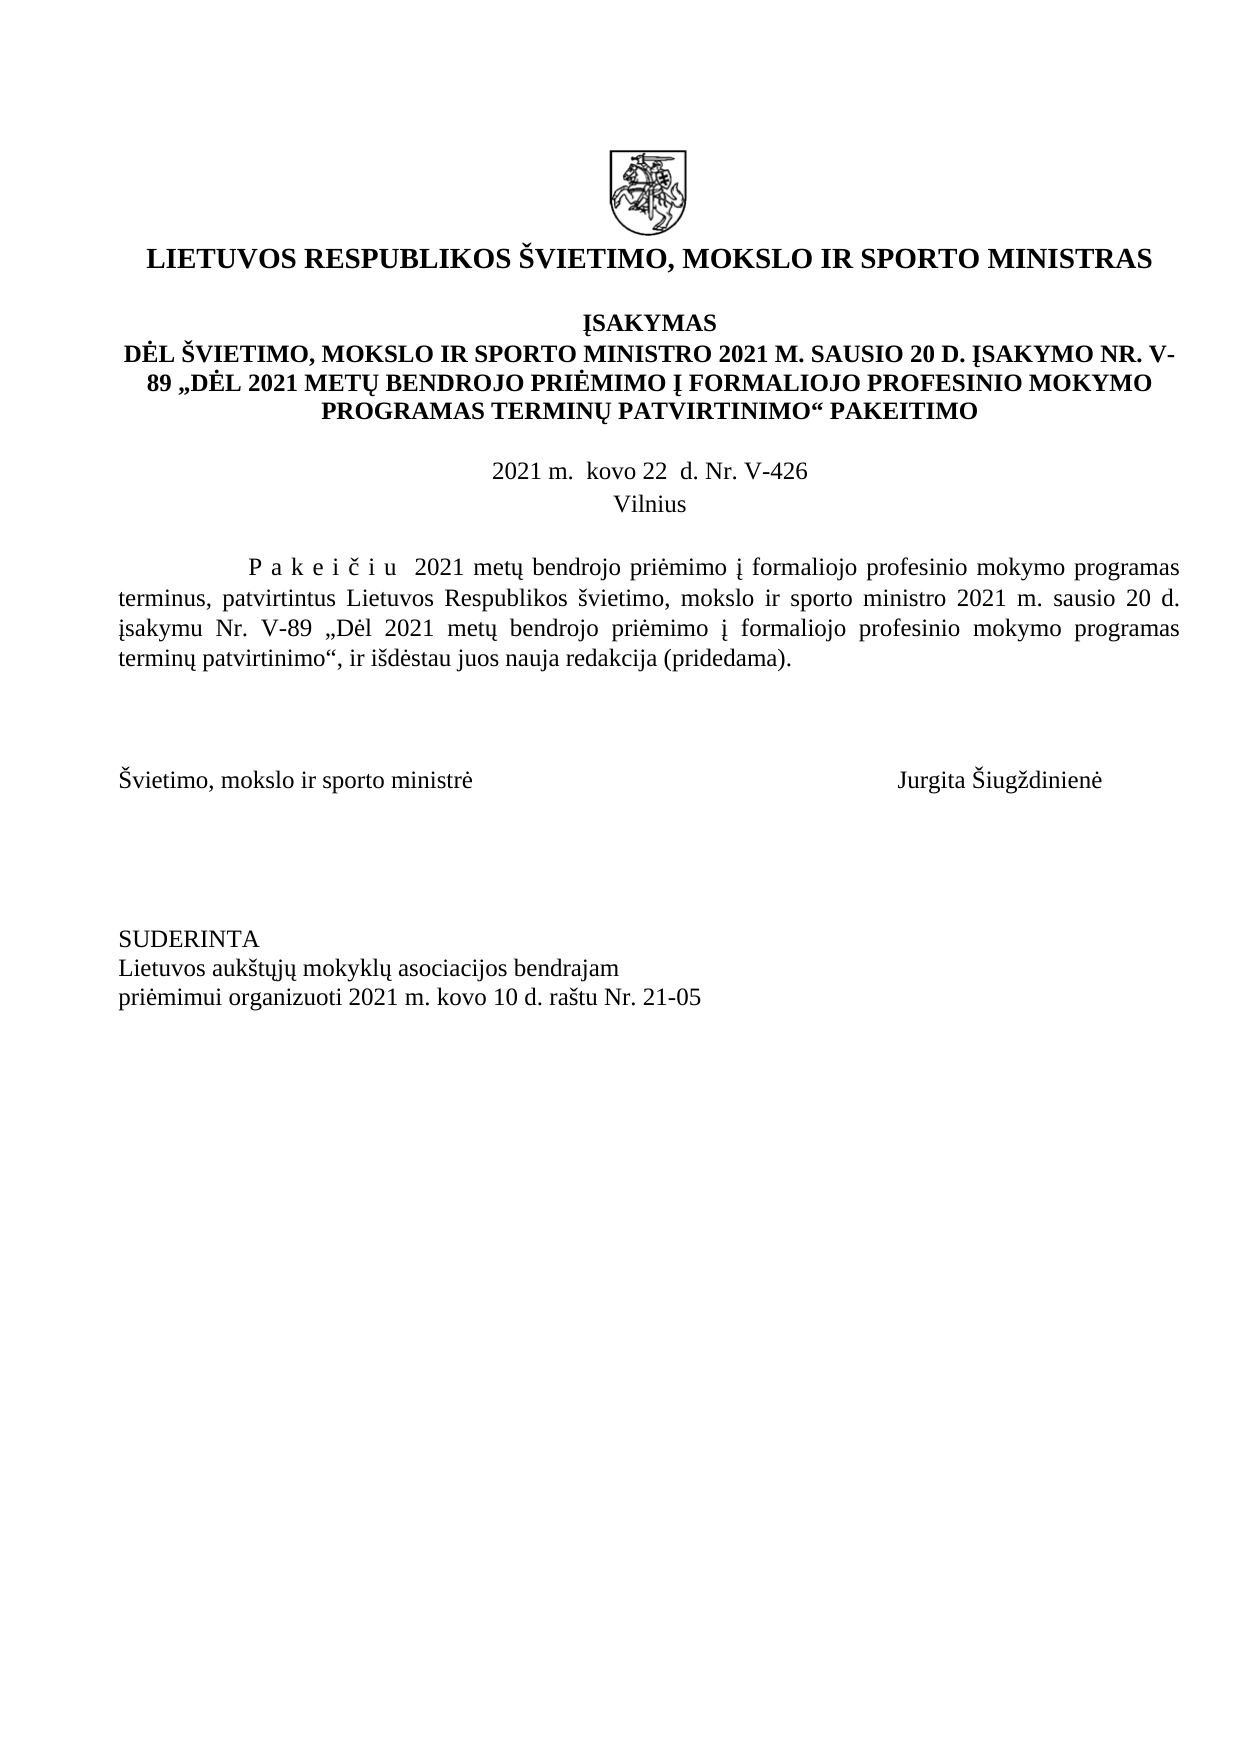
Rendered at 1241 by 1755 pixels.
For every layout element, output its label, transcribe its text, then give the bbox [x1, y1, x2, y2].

text 2021 m. kovo 22 d. Nr. V-426 [118, 456, 1181, 485]
text DĖL ŠVIETIMO, MOKSLO IR SPORTO MINISTRO 2021 M. SAUSIO 20 D. ĮSAKYMO NR. V-89 „DĖL 2021 METŲ BENDROJO PRIĖMIMO Į FORMALIOJO PROFESINIO MOKYMO PROGRAMAS TERMINŲ PATVIRTINIMO“ PAKEITIMO [118, 339, 1181, 425]
text P a k e i č i u 2021 metų bendrojo priėmimo į formaliojo profesinio mokymo programas terminus, patvirtintus Lietuvos Respublikos švietimo, mokslo ir sporto ministro 2021 m. sausio 20 d. įsakymu Nr. V-89 „Dėl 2021 metų bendrojo priėmimo į formaliojo profesinio mokymo programas terminų patvirtinimo“, ir išdėstau juos nauja redakcija (pridedama). [118, 552, 1181, 672]
text Lietuvos aukštųjų mokyklų asociacijos bendrajam [118, 953, 1181, 982]
text priėmimui organizuoti 2021 m. kovo 10 d. raštu Nr. 21-05 [118, 982, 1181, 1011]
text Vilnius [118, 489, 1181, 518]
text Švietimo, mokslo ir sporto ministrė Jurgita Šiugždinienė [118, 766, 1181, 794]
text ĮSAKYMAS [118, 308, 1181, 337]
text LIETUVOS RESPUBLIKOS ŠVIETIMO, MOKSLO IR SPORTO MINISTRAS [118, 241, 1181, 274]
text SUDERINTA [118, 924, 1181, 953]
